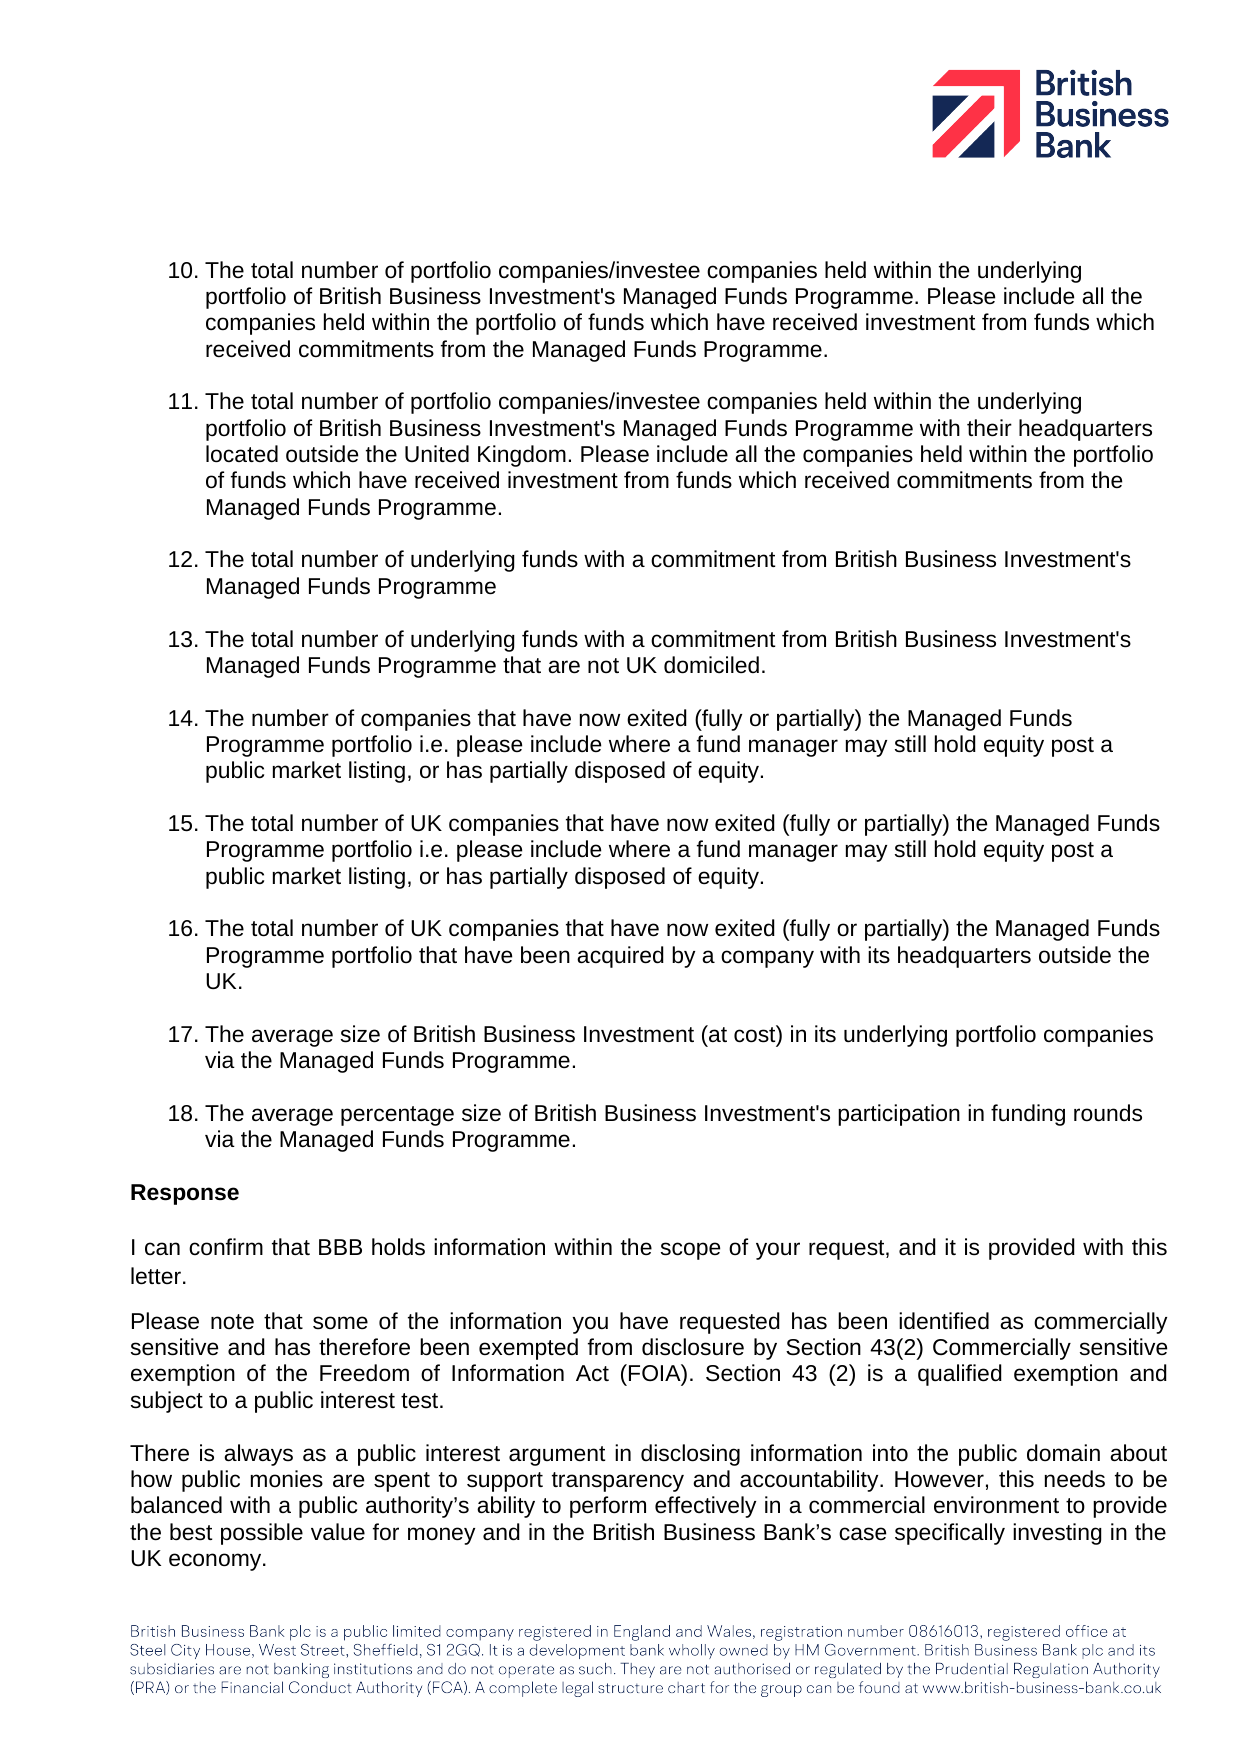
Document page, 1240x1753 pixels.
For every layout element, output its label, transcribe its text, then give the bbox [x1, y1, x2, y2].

list The number of companies that have now exited (fully or partially) the Managed Funds Programme portfolio i.e. please include where a fund manager may still hold equity post a public market listing, or has partially disposed of equity. [167, 704, 1169, 784]
list The total number of portfolio companies/investee companies held within the underlying portfolio of British Business Investment's Managed Funds Programme with their headquarters located outside the United Kingdom. Please include all the companies held within the portfolio of funds which have received investment from funds which received commitments from the Managed Funds Programme. [167, 388, 1169, 520]
text There is always as a public interest argument in disclosing information into the public domain about how public monies are spent to support transparency and accountability. However, this needs to be balanced with a public authority’s ability to perform effectively in a commercial environment to provide the best possible value for money and in the British Business Bank’s case specifically investing in the UK economy. [130, 1439, 1169, 1571]
list The total number of UK companies that have now exited (fully or partially) the Managed Funds Programme portfolio i.e. please include where a fund manager may still hold equity post a public market listing, or has partially disposed of equity. [167, 810, 1169, 889]
list The total number of UK companies that have now exited (fully or partially) the Managed Funds Programme portfolio that have been acquired by a company with its headquarters outside the UK. [167, 915, 1169, 994]
text Please note that some of the information you have requested has been identified as commercially sensitive and has therefore been exempted from disclosure by Section 43(2) Commercially sensitive exemption of the Freedom of Information Act (FOIA). Section 43 (2) is a qualified exemption and subject to a public interest test. [130, 1308, 1169, 1413]
list The average percentage size of British Business Investment's participation in funding rounds via the Managed Funds Programme. [167, 1100, 1169, 1153]
list The total number of portfolio companies/investee companies held within the underlying portfolio of British Business Investment's Managed Funds Programme. Please include all the companies held within the portfolio of funds which have received investment from funds which received commitments from the Managed Funds Programme. [167, 257, 1169, 362]
list The total number of underlying funds with a commitment from British Business Investment's Managed Funds Programme [167, 546, 1169, 599]
list The total number of underlying funds with a commitment from British Business Investment's Managed Funds Programme that are not UK domiciled. [167, 626, 1169, 678]
list The average size of British Business Investment (at cost) in its underlying portfolio companies via the Managed Funds Programme. [167, 1021, 1169, 1073]
text I can confirm that BBB holds information within the scope of your request, and it is provided with this letter. [130, 1232, 1169, 1290]
text Response [130, 1179, 1169, 1205]
